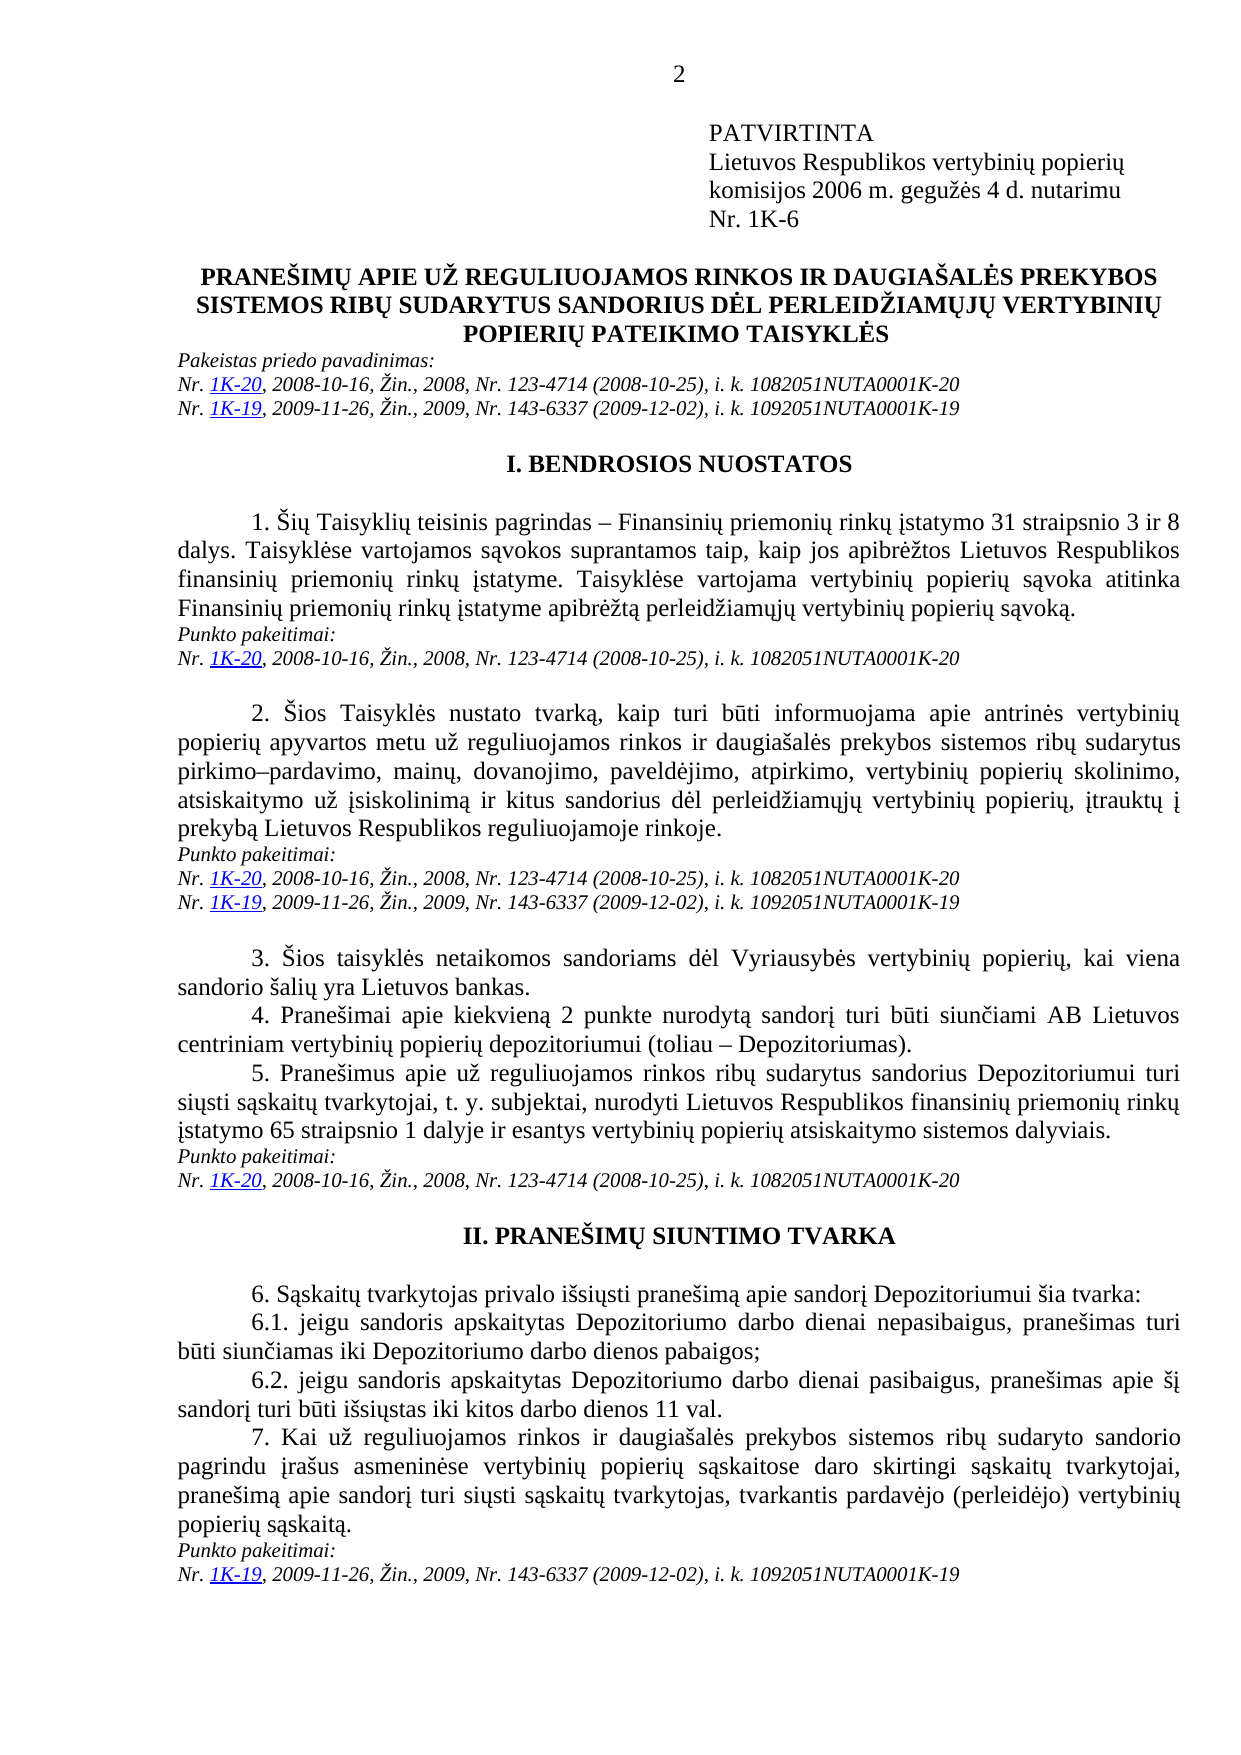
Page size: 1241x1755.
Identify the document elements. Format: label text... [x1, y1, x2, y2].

text 3. Šios taisyklės netaikomos sandoriams dėl Vyriausybės vertybinių popierių, kai viena sandorio šalių yra Lietuvos bankas. [177, 943, 1181, 1001]
text Punkto pakeitimai: [177, 622, 1181, 646]
text Nr. 1K-20, 2008-10-16, Žin., 2008, Nr. 123-4714 (2008-10-25), i. k. 1082051NUTA0001K-20 [177, 372, 1181, 396]
text 1. Šių Taisyklių teisinis pagrindas – Finansinių priemonių rinkų įstatymo 31 straipsnio 3 ir 8 dalys. Taisyklėse vartojamos sąvokos suprantamos taip, kaip jos apibrėžtos Lietuvos Respublikos finansinių priemonių rinkų įstatyme. Taisyklėse vartojama vertybinių popierių sąvoka atitinka Finansinių priemonių rinkų įstatyme apibrėžtą perleidžiamųjų vertybinių popierių sąvoką. [177, 507, 1181, 622]
text Nr. 1K-19, 2009-11-26, Žin., 2009, Nr. 143-6337 (2009-12-02), i. k. 1092051NUTA0001K-19 [177, 396, 1181, 420]
text Lietuvos Respublikos vertybinių popierių [177, 147, 1181, 176]
text Punkto pakeitimai: [177, 1144, 1181, 1168]
text Nr. 1K-20, 2008-10-16, Žin., 2008, Nr. 123-4714 (2008-10-25), i. k. 1082051NUTA0001K-20 [177, 1168, 1181, 1192]
text PRANEŠIMŲ APIE UŽ REGULIUOJAMOS RINKOS IR DAUGIAŠALĖS PREKYBOS SISTEMOS RIBŲ SUDARYTUS SANDORIUS DĖL PERLEIDŽIAMŲJŲ VERTYBINIŲ POPIERIŲ PATEIKIMO TAISYKLĖS [177, 262, 1181, 348]
text Nr. 1K-20, 2008-10-16, Žin., 2008, Nr. 123-4714 (2008-10-25), i. k. 1082051NUTA0001K-20 [177, 866, 1181, 890]
text komisijos 2006 m. gegužės 4 d. nutarimu [177, 176, 1181, 204]
text 6.1. jeigu sandoris apskaitytas Depozitoriumo darbo dienai nepasibaigus, pranešimas turi būti siunčiamas iki Depozitoriumo darbo dienos pabaigos; [177, 1307, 1181, 1365]
text 5. Pranešimus apie už reguliuojamos rinkos ribų sudarytus sandorius Depozitoriumui turi siųsti sąskaitų tvarkytojai, t. y. subjektai, nurodyti Lietuvos Respublikos finansinių priemonių rinkų įstatymo 65 straipsnio 1 dalyje ir esantys vertybinių popierių atsiskaitymo sistemos dalyviais. [177, 1058, 1181, 1144]
text II. PRANEŠIMŲ SIUNTIMO TVARKA [177, 1221, 1181, 1250]
text Nr. 1K-19, 2009-11-26, Žin., 2009, Nr. 143-6337 (2009-12-02), i. k. 1092051NUTA0001K-19 [177, 1562, 1181, 1586]
text I. BENDROSIOS NUOSTATOS [177, 449, 1181, 478]
text Nr. 1K-6 [177, 204, 1181, 233]
text 6. Sąskaitų tvarkytojas privalo išsiųsti pranešimą apie sandorį Depozitoriumui šia tvarka: [177, 1279, 1181, 1307]
text 6.2. jeigu sandoris apskaitytas Depozitoriumo darbo dienai pasibaigus, pranešimas apie šį sandorį turi būti išsiųstas iki kitos darbo dienos 11 val. [177, 1365, 1181, 1422]
text Nr. 1K-19, 2009-11-26, Žin., 2009, Nr. 143-6337 (2009-12-02), i. k. 1092051NUTA0001K-19 [177, 890, 1181, 914]
text Punkto pakeitimai: [177, 842, 1181, 866]
text 2. Šios Taisyklės nustato tvarką, kaip turi būti informuojama apie antrinės vertybinių popierių apyvartos metu už reguliuojamos rinkos ir daugiašalės prekybos sistemos ribų sudarytus pirkimo–pardavimo, mainų, dovanojimo, paveldėjimo, atpirkimo, vertybinių popierių skolinimo, atsiskaitymo už įsiskolinimą ir kitus sandorius dėl perleidžiamųjų vertybinių popierių, įtrauktų į prekybą Lietuvos Respublikos reguliuojamoje rinkoje. [177, 698, 1181, 842]
text 4. Pranešimai apie kiekvieną 2 punkte nurodytą sandorį turi būti siunčiami AB Lietuvos centriniam vertybinių popierių depozitoriumui (toliau – Depozitoriumas). [177, 1001, 1181, 1058]
text Pakeistas priedo pavadinimas: [177, 348, 1181, 372]
text PATVIRTINTA [709, 118, 1181, 147]
text Nr. 1K-20, 2008-10-16, Žin., 2008, Nr. 123-4714 (2008-10-25), i. k. 1082051NUTA0001K-20 [177, 646, 1181, 670]
text Punkto pakeitimai: [177, 1537, 1181, 1562]
text 7. Kai už reguliuojamos rinkos ir daugiašalės prekybos sistemos ribų sudaryto sandorio pagrindu įrašus asmeninėse vertybinių popierių sąskaitose daro skirtingi sąskaitų tvarkytojai, pranešimą apie sandorį turi siųsti sąskaitų tvarkytojas, tvarkantis pardavėjo (perleidėjo) vertybinių popierių sąskaitą. [177, 1422, 1181, 1537]
